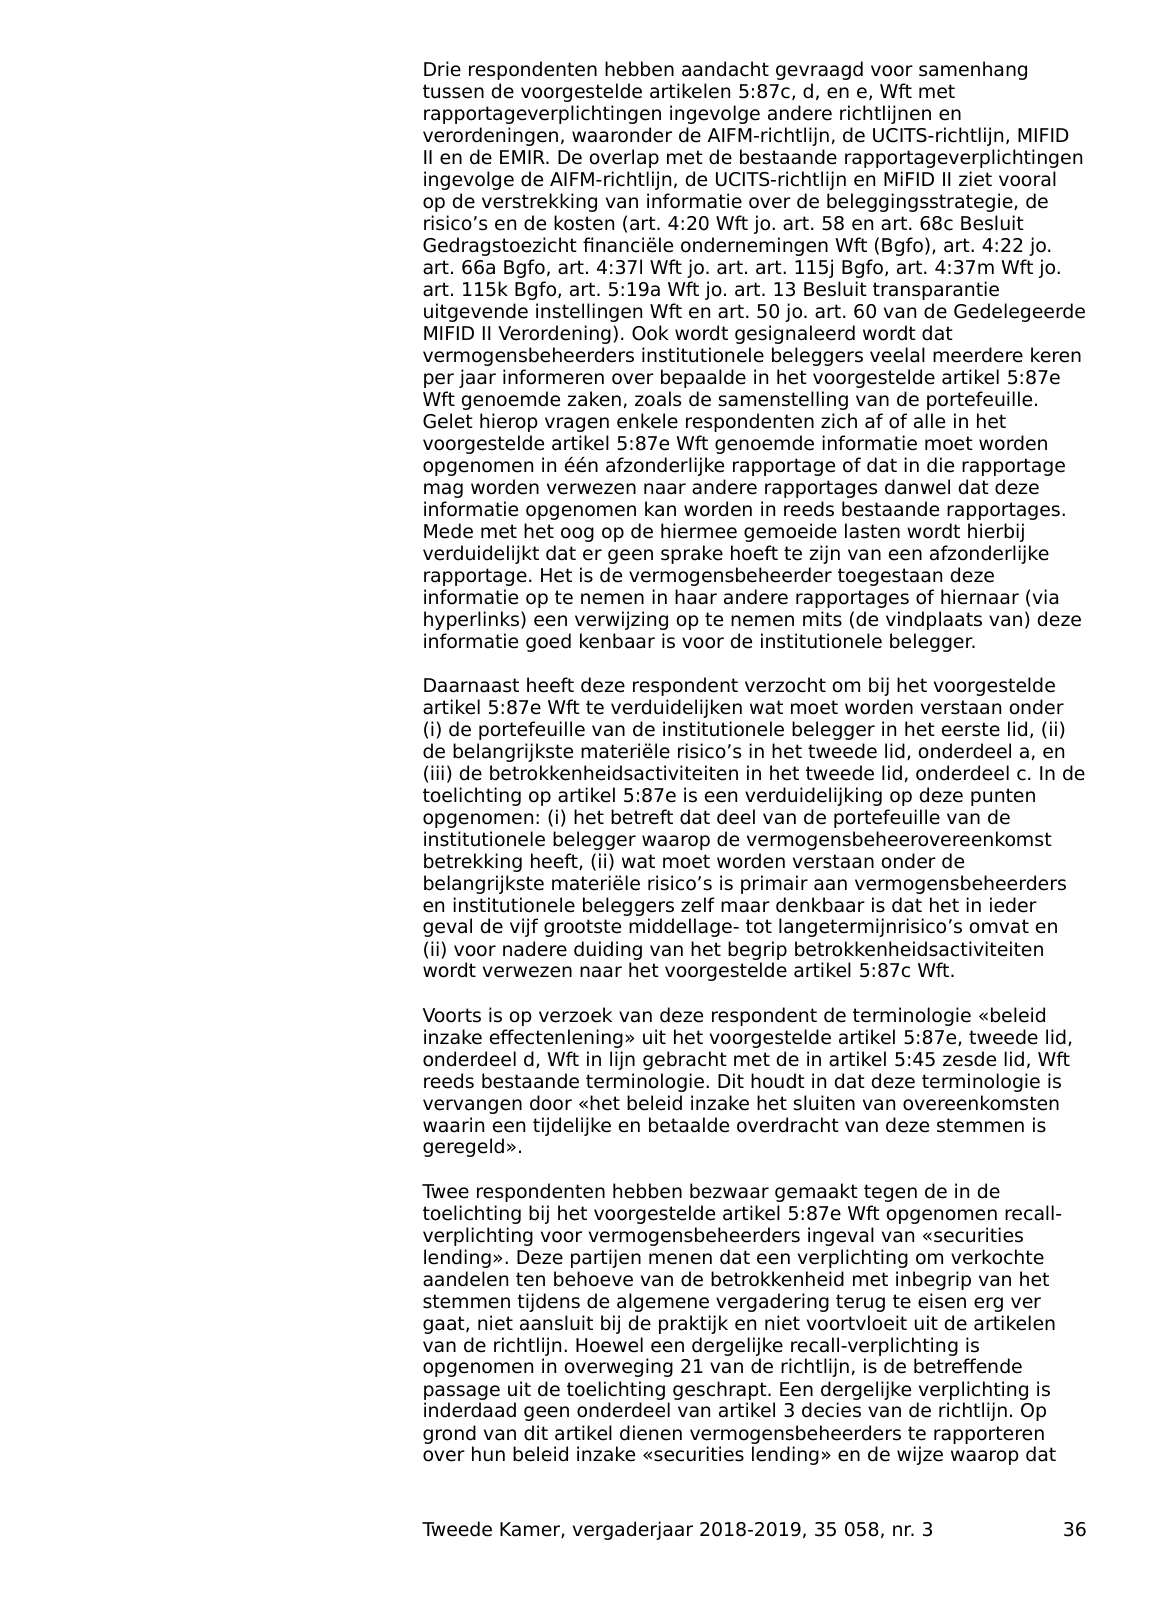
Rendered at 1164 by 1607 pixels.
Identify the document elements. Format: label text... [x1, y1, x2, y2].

text Daarnaast heeft deze respondent verzocht om bij het voorgestelde artikel 5:87e Wft te verduidelijken wat moet worden verstaan onder (i) de portefeuille van de institutionele belegger in het eerste lid, (ii) de belangrijkste materiële risico’s in het tweede lid, onderdeel a, en (iii) de betrokkenheidsactiviteiten in het tweede lid, onderdeel c. In de toelichting op artikel 5:87e is een verduidelijking op deze punten opgenomen: (i) het betreft dat deel van de portefeuille van de institutionele belegger waarop de vermogensbeheerovereenkomst betrekking heeft, (ii) wat moet worden verstaan onder de belangrijkste materiële risico’s is primair aan vermogensbeheerders en institutionele beleggers zelf maar denkbaar is dat het in ieder geval de vijf grootste middellage- tot langetermijnrisico’s omvat en (ii) voor nadere duiding van het begrip betrokkenheidsactiviteiten wordt verwezen naar het voorgestelde artikel 5:87c Wft. [422, 675, 1087, 982]
text Drie respondenten hebben aandacht gevraagd voor samenhang tussen de voorgestelde artikelen 5:87c, d, en e, Wft met rapportageverplichtingen ingevolge andere richtlijnen en verordeningen, waaronder de AIFM-richtlijn, de UCITS-richtlijn, MIFID II en de EMIR. De overlap met de bestaande rapportageverplichtingen ingevolge de AIFM-richtlijn, de UCITS-richtlijn en MiFID II ziet vooral op de verstrekking van informatie over de beleggingsstrategie, de risico’s en de kosten (art. 4:20 Wft jo. art. 58 en art. 68c Besluit Gedragstoezicht financiële ondernemingen Wft (Bgfo), art. 4:22 jo. art. 66a Bgfo, art. 4:37l Wft jo. art. art. 115j Bgfo, art. 4:37m Wft jo. art. 115k Bgfo, art. 5:19a Wft jo. art. 13 Besluit transparantie uitgevende instellingen Wft en art. 50 jo. art. 60 van de Gedelegeerde MIFID II Verordening). Ook wordt gesignaleerd wordt dat vermogensbeheerders institutionele beleggers veelal meerdere keren per jaar informeren over bepaalde in het voorgestelde artikel 5:87e Wft genoemde zaken, zoals de samenstelling van de portefeuille. Gelet hierop vragen enkele respondenten zich af of alle in het voorgestelde artikel 5:87e Wft genoemde informatie moet worden opgenomen in één afzonderlijke rapportage of dat in die rapportage mag worden verwezen naar andere rapportages danwel dat deze informatie opgenomen kan worden in reeds bestaande rapportages. Mede met het oog op de hiermee gemoeide lasten wordt hierbij verduidelijkt dat er geen sprake hoeft te zijn van een afzonderlijke rapportage. Het is de vermogensbeheerder toegestaan deze informatie op te nemen in haar andere rapportages of hiernaar (via hyperlinks) een verwijzing op te nemen mits (de vindplaats van) deze informatie goed kenbaar is voor de institutionele belegger. [422, 59, 1087, 652]
text Voorts is op verzoek van deze respondent de terminologie «beleid inzake effectenlening» uit het voorgestelde artikel 5:87e, tweede lid, onderdeel d, Wft in lijn gebracht met de in artikel 5:45 zesde lid, Wft reeds bestaande terminologie. Dit houdt in dat deze terminologie is vervangen door «het beleid inzake het sluiten van overeenkomsten waarin een tijdelijke en betaalde overdracht van deze stemmen is geregeld». [422, 1004, 1087, 1158]
text Twee respondenten hebben bezwaar gemaakt tegen de in de toelichting bij het voorgestelde artikel 5:87e Wft opgenomen recall-verplichting voor vermogensbeheerders ingeval van «securities lending». Deze partijen menen dat een verplichting om verkochte aandelen ten behoeve van de betrokkenheid met inbegrip van het stemmen tijdens de algemene vergadering terug te eisen erg ver gaat, niet aansluit bij de praktijk en niet voortvloeit uit de artikelen van de richtlijn. Hoewel een dergelijke recall-verplichting is opgenomen in overweging 21 van de richtlijn, is de betreffende passage uit de toelichting geschrapt. Een dergelijke verplichting is inderdaad geen onderdeel van artikel 3 decies van de richtlijn. Op grond van dit artikel dienen vermogensbeheerders te rapporteren over hun beleid inzake «securities lending» en de wijze waarop dat [422, 1181, 1087, 1466]
